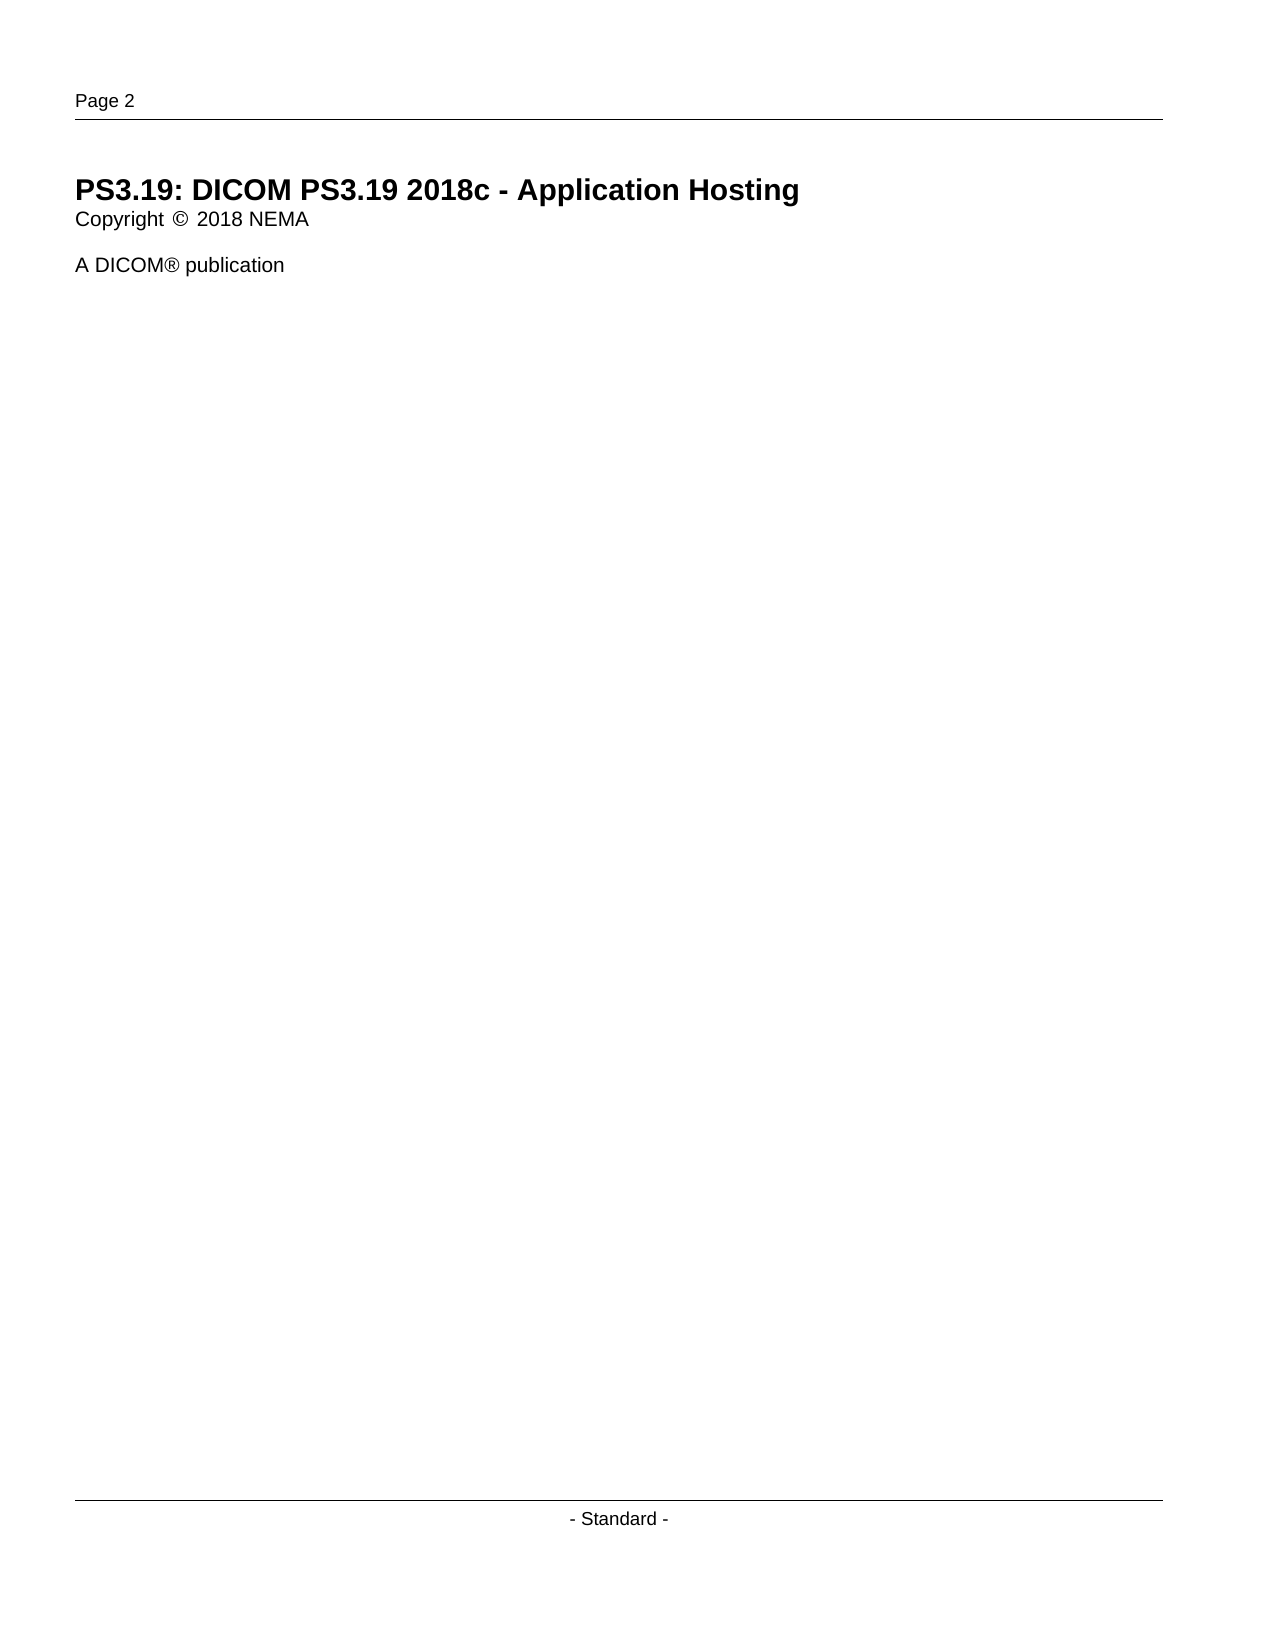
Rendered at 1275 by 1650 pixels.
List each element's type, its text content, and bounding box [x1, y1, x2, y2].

text Copyright © 2018 NEMA [75, 207, 1162, 232]
text A DICOM® publication [75, 252, 1162, 276]
text PS3.19: DICOM PS3.19 2018c - Application Hosting [75, 172, 1162, 207]
